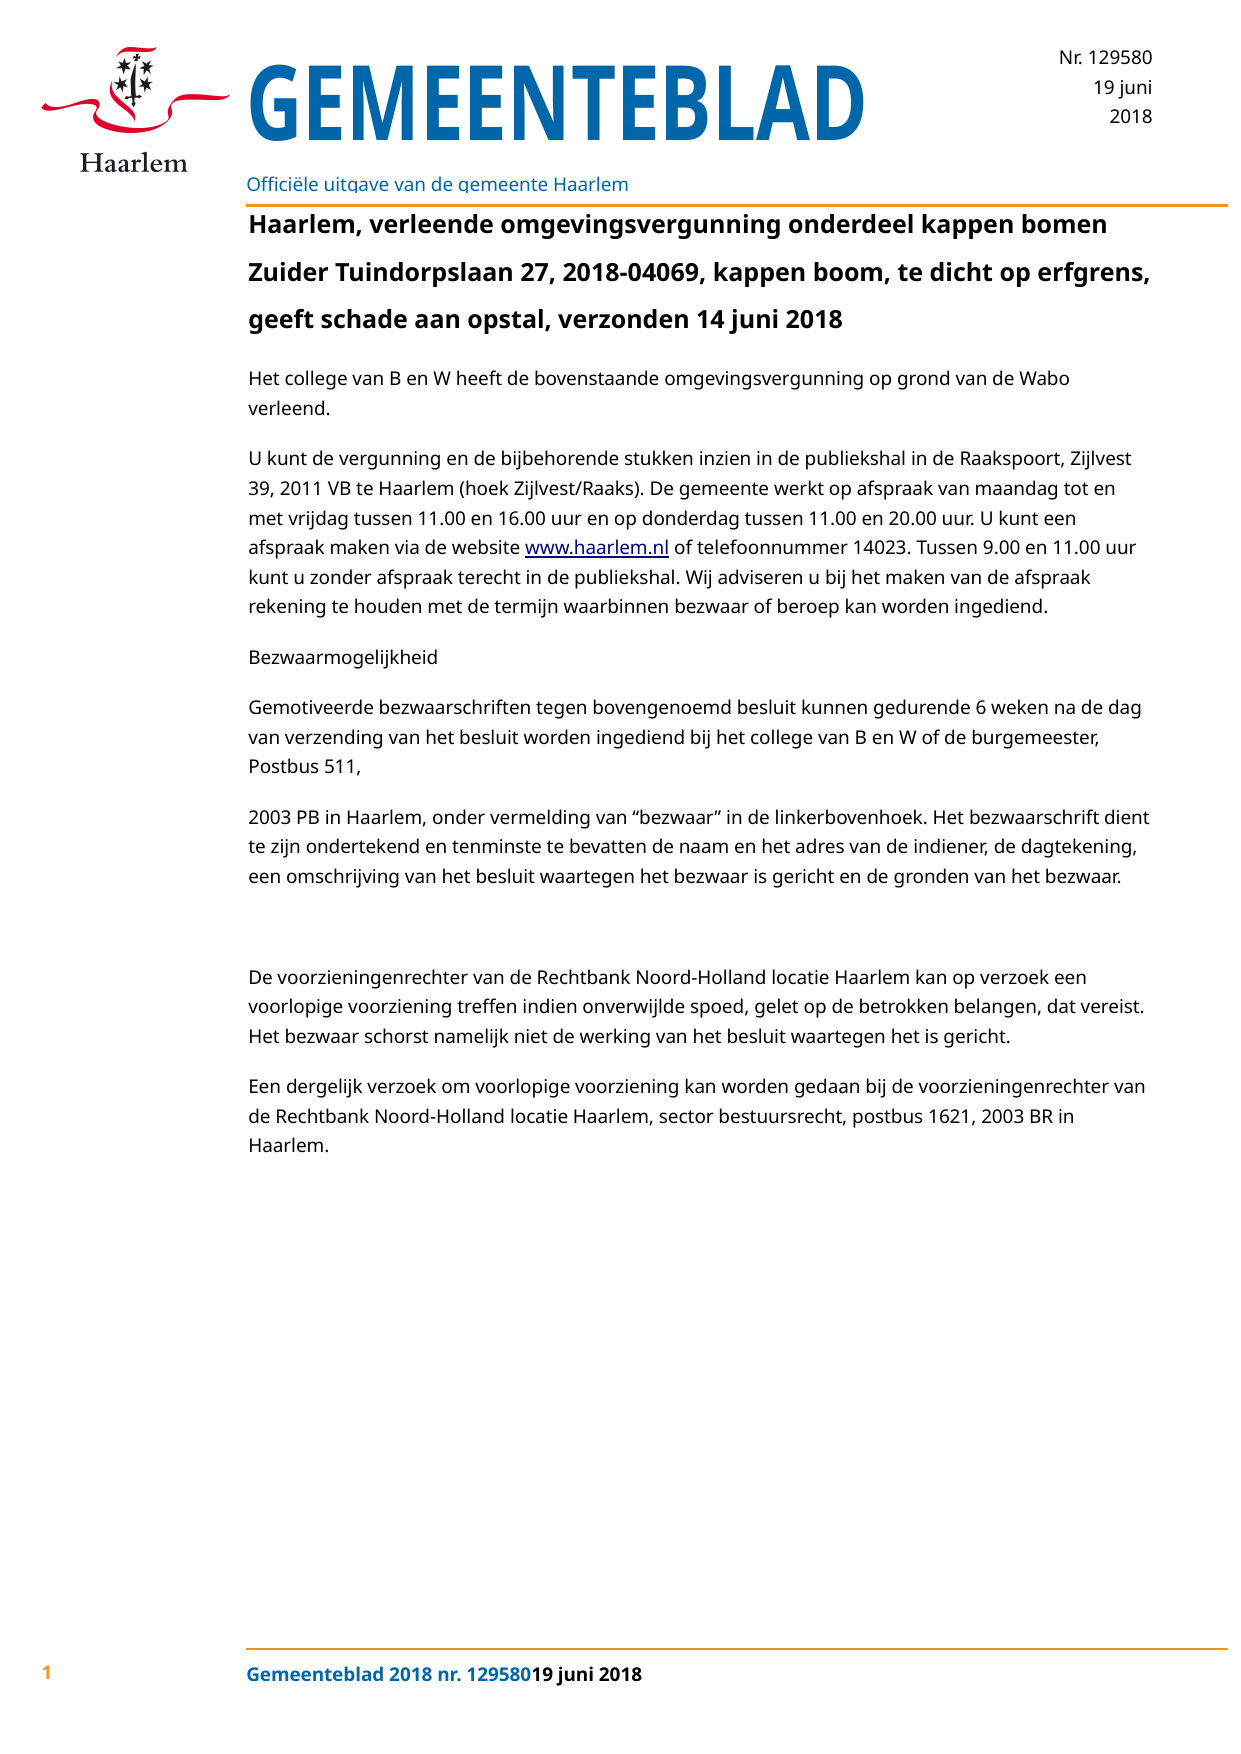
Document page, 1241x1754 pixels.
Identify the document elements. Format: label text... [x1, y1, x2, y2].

text U kunt de vergunning en de bijbehorende stukken inzien in de publiekshal in de Raakspoort, Zijlvest 39, 2011 VB te Haarlem (hoek Zijlvest/Raaks). De gemeente werkt op afspraak van maandag tot en met vrijdag tussen 11.00 en 16.00 uur en op donderdag tussen 11.00 en 20.00 uur. U kunt een afspraak maken via de website www.haarlem.nl of telefoonnummer 14023. Tussen 9.00 en 11.00 uur kunt u zonder afspraak terecht in de publiekshal. Wij adviseren u bij het maken van de afspraak rekening te houden met de termijn waarbinnen bezwaar of beroep kan worden ingediend. [248, 446, 1152, 619]
text Het college van B en W heeft de bovenstaande omgevingsvergunning op grond van de Wabo verleend. [248, 366, 1152, 421]
picture [41, 47, 231, 172]
text Haarlem, verleende omgevingsvergunning onderdeel kappen bomen Zuider Tuindorpslaan 27, 2018-04069, kappen boom, te dicht op erfgrens, geeft schade aan opstal, verzonden 14 juni 2018 [248, 207, 1152, 336]
text Een dergelijk verzoek om voorlopige voorziening kan worden gedaan bij de voorzieningenrechter van de Rechtbank Noord-Holland locatie Haarlem, sector bestuursrecht, postbus 1621, 2003 BR in Haarlem. [248, 1073, 1152, 1158]
text 2003 PB in Haarlem, onder vermelding van “bezwaar” in de linkerbovenhoek. Het bezwaarschrift dient te zijn ondertekend en tenminste te bevatten de naam en het adres van de indiener, de dagtekening, een omschrijving van het besluit waartegen het bezwaar is gericht en de gronden van het bezwaar. [248, 804, 1152, 889]
text Bezwaarmogelijkheid [248, 644, 1152, 669]
text De voorzieningenrechter van de Rechtbank Noord-Holland locatie Haarlem kan op verzoek een voorlopige voorziening treffen indien onverwijlde spoed, gelet op de betrokken belangen, dat vereist. Het bezwaar schorst namelijk niet de werking van het besluit waartegen het is gericht. [248, 964, 1152, 1049]
text Gemotiveerde bezwaarschriften tegen bovengenoemd besluit kunnen gedurende 6 weken na de dag van verzending van het besluit worden ingediend bij het college van B en W of de burgemeester, Postbus 511, [248, 694, 1152, 779]
